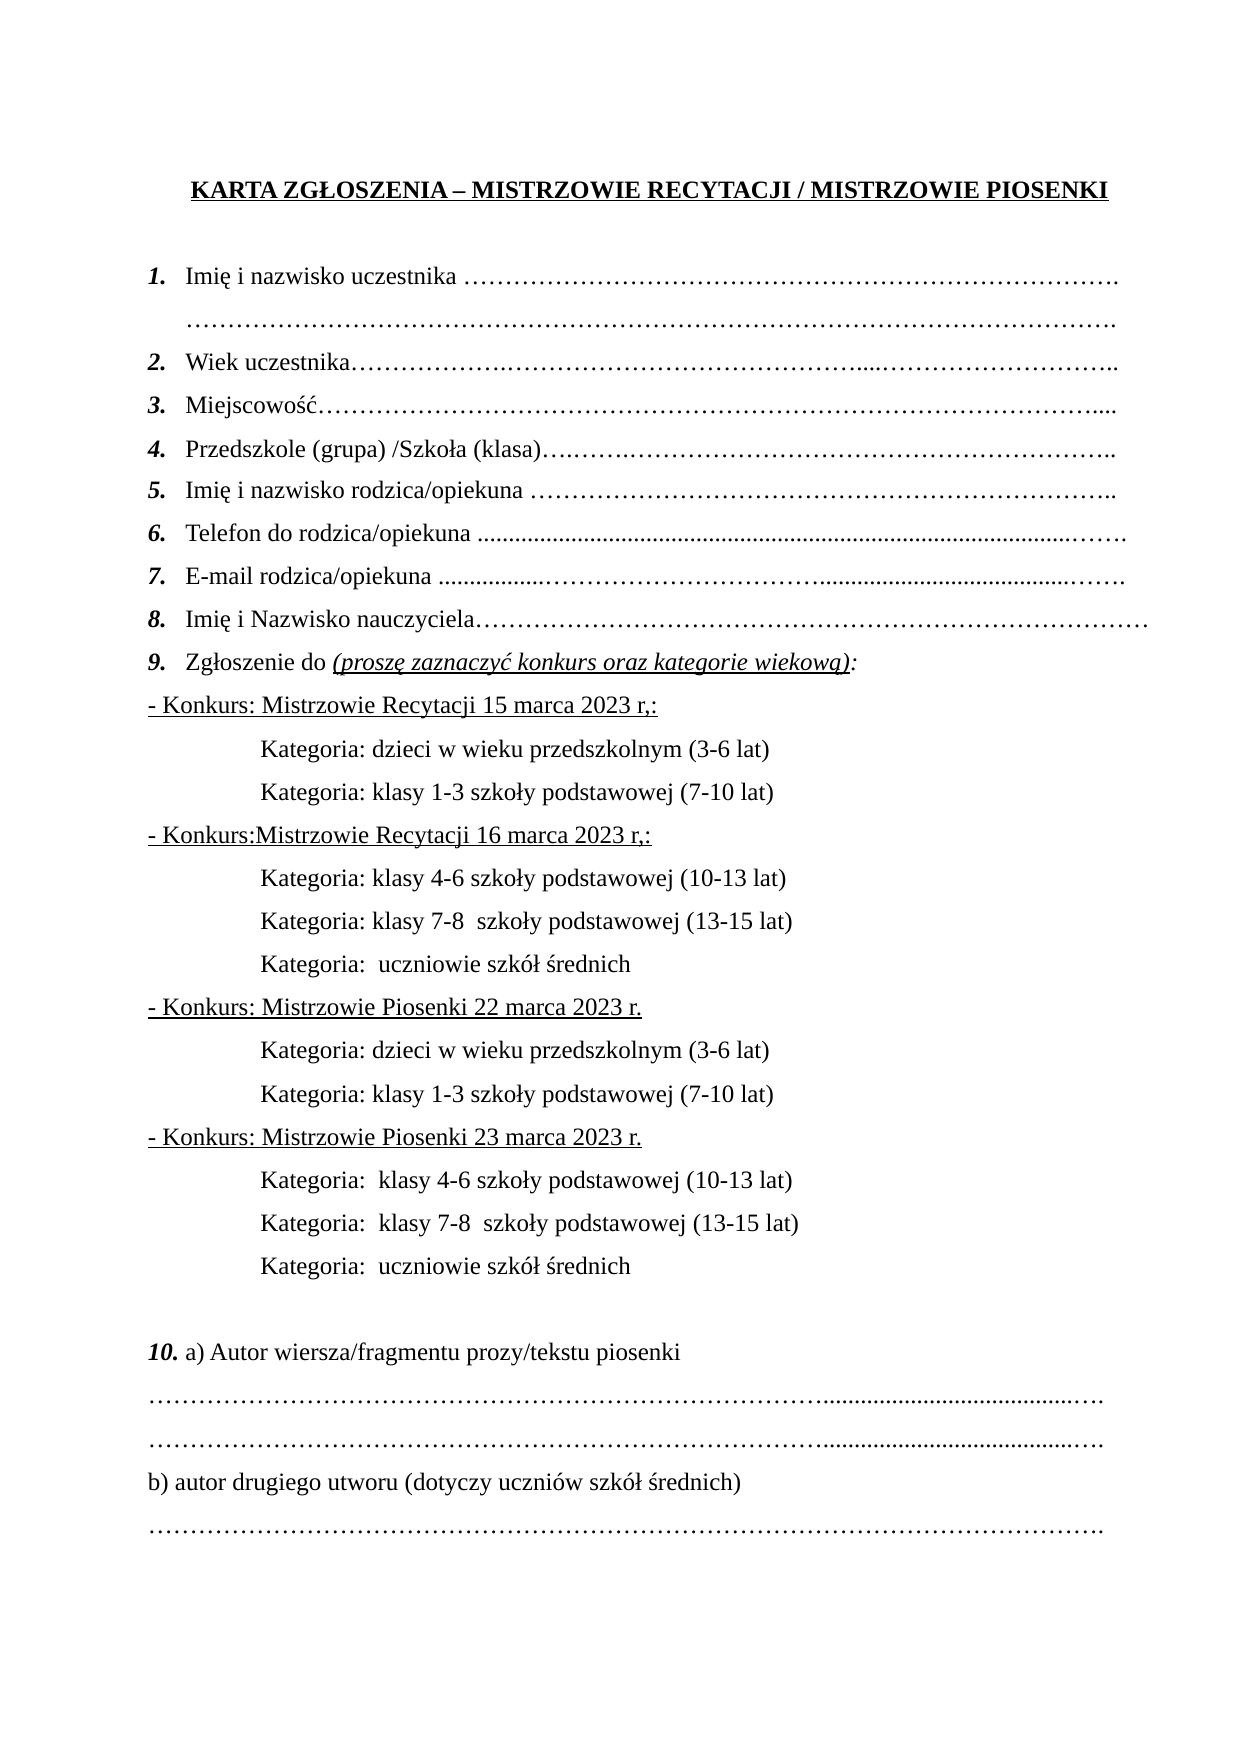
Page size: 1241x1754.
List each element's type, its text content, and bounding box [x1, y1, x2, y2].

list Imię i nazwisko uczestnika …………………………………………………………………….…………………………………………………………………………………………………. [148, 261, 1152, 333]
text Kategoria: klasy 1-3 szkoły podstawowej (7-10 lat) [186, 1079, 1152, 1107]
list Imię i Nazwisko nauczyciela……………………………………………………………………… [148, 604, 1152, 633]
text - Konkurs: Mistrzowie Piosenki 23 marca 2023 r. [148, 1122, 1152, 1151]
list a) Autor wiersza/fragmentu prozy/tekstu piosenki [148, 1337, 1152, 1366]
text Kategoria: klasy 7-8 szkoły podstawowej (13-15 lat) [186, 1208, 1152, 1237]
text - Konkurs: Mistrzowie Recytacji 15 marca 2023 r,: [148, 691, 1152, 719]
text Kategoria: dzieci w wieku przedszkolnym (3-6 lat) [186, 734, 1152, 762]
list Imię i nazwisko rodzica/opiekuna …………………………………………………………….. [148, 475, 1152, 504]
text Kategoria: klasy 4-6 szkoły podstawowej (10-13 lat) [186, 1165, 1152, 1194]
text - Konkurs: Mistrzowie Piosenki 22 marca 2023 r. [148, 992, 1152, 1021]
text KARTA ZGŁOSZENIA – MISTRZOWIE RECYTACJI / MISTRZOWIE PIOSENKI [148, 175, 1152, 204]
text ………………………………………………………………………........................................…. [148, 1424, 1152, 1452]
list Telefon do rodzica/opiekuna ...............................................................................................……. [148, 518, 1152, 547]
text b) autor drugiego utworu (dotyczy uczniów szkół średnich) [148, 1467, 1152, 1496]
text ………………………………………………………………………........................................…. [148, 1381, 1152, 1409]
text - Konkurs:Mistrzowie Recytacji 16 marca 2023 r,: [148, 820, 1152, 849]
text Kategoria: klasy 1-3 szkoły podstawowej (7-10 lat) [186, 777, 1152, 806]
text Kategoria: uczniowie szkół średnich [186, 1251, 1152, 1280]
text ……………………………………………………………………………………………………. [148, 1510, 1152, 1539]
list Wiek uczestnika……………….……………………………………....……………………….. [148, 347, 1152, 376]
list Przedszkole (grupa) /Szkoła (klasa)….…….………………………………………………….. [148, 434, 1152, 462]
text Kategoria: klasy 4-6 szkoły podstawowej (10-13 lat) [186, 863, 1152, 892]
list Miejscowość………………………………………………………………………………….... [148, 391, 1152, 419]
text Kategoria: klasy 7-8 szkoły podstawowej (13-15 lat) [186, 906, 1152, 935]
list Zgłoszenie do (proszę zaznaczyć konkurs oraz kategorie wiekową): [148, 647, 1152, 676]
list E-mail rodzica/opiekuna .................……………………………........................................……. [148, 561, 1152, 590]
text Kategoria: dzieci w wieku przedszkolnym (3-6 lat) [186, 1036, 1152, 1064]
text Kategoria: uczniowie szkół średnich [186, 949, 1152, 978]
